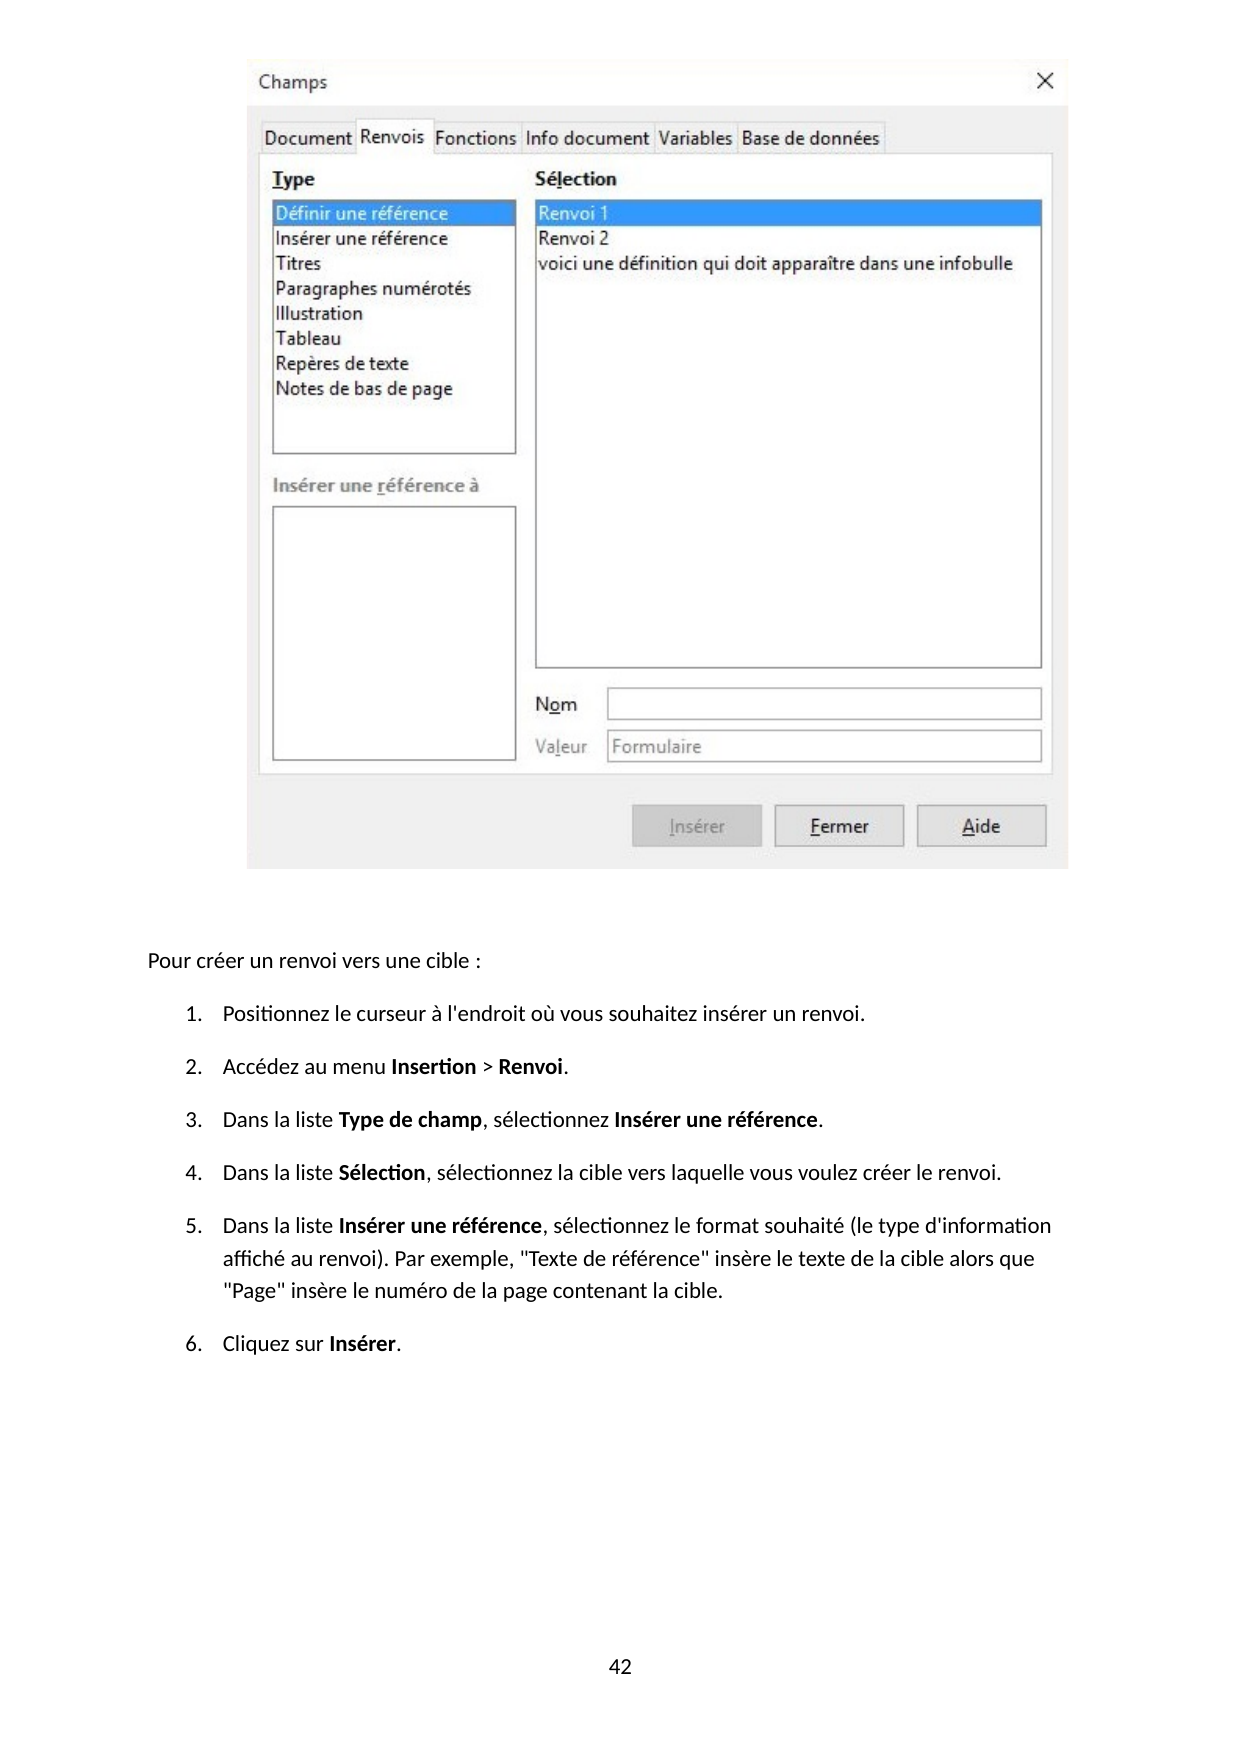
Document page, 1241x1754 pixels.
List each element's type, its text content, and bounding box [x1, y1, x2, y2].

list Dans la liste Sélection, sélectionnez la cible vers laquelle vous voulez créer le renvoi. [185, 1158, 1093, 1187]
text Pour créer un renvoi vers une cible : [148, 946, 1093, 974]
list Positionnez le curseur à l'endroit où vous souhaitez insérer un renvoi. [185, 999, 1093, 1027]
list Cliquez sur Insérer. [185, 1329, 1093, 1357]
list Dans la liste Insérer une référence, sélectionnez le format souhaité (le type d'information affiché au renvoi). Par exemple, "Texte de référence" insère le texte de la cible alors que "Page" insère le numéro de la page contenant la cible. [185, 1212, 1093, 1304]
list Accédez au menu Insertion > Renvoi. [185, 1052, 1093, 1081]
picture [246, 59, 1069, 869]
list Dans la liste Type de champ, sélectionnez Insérer une référence. [185, 1106, 1093, 1133]
